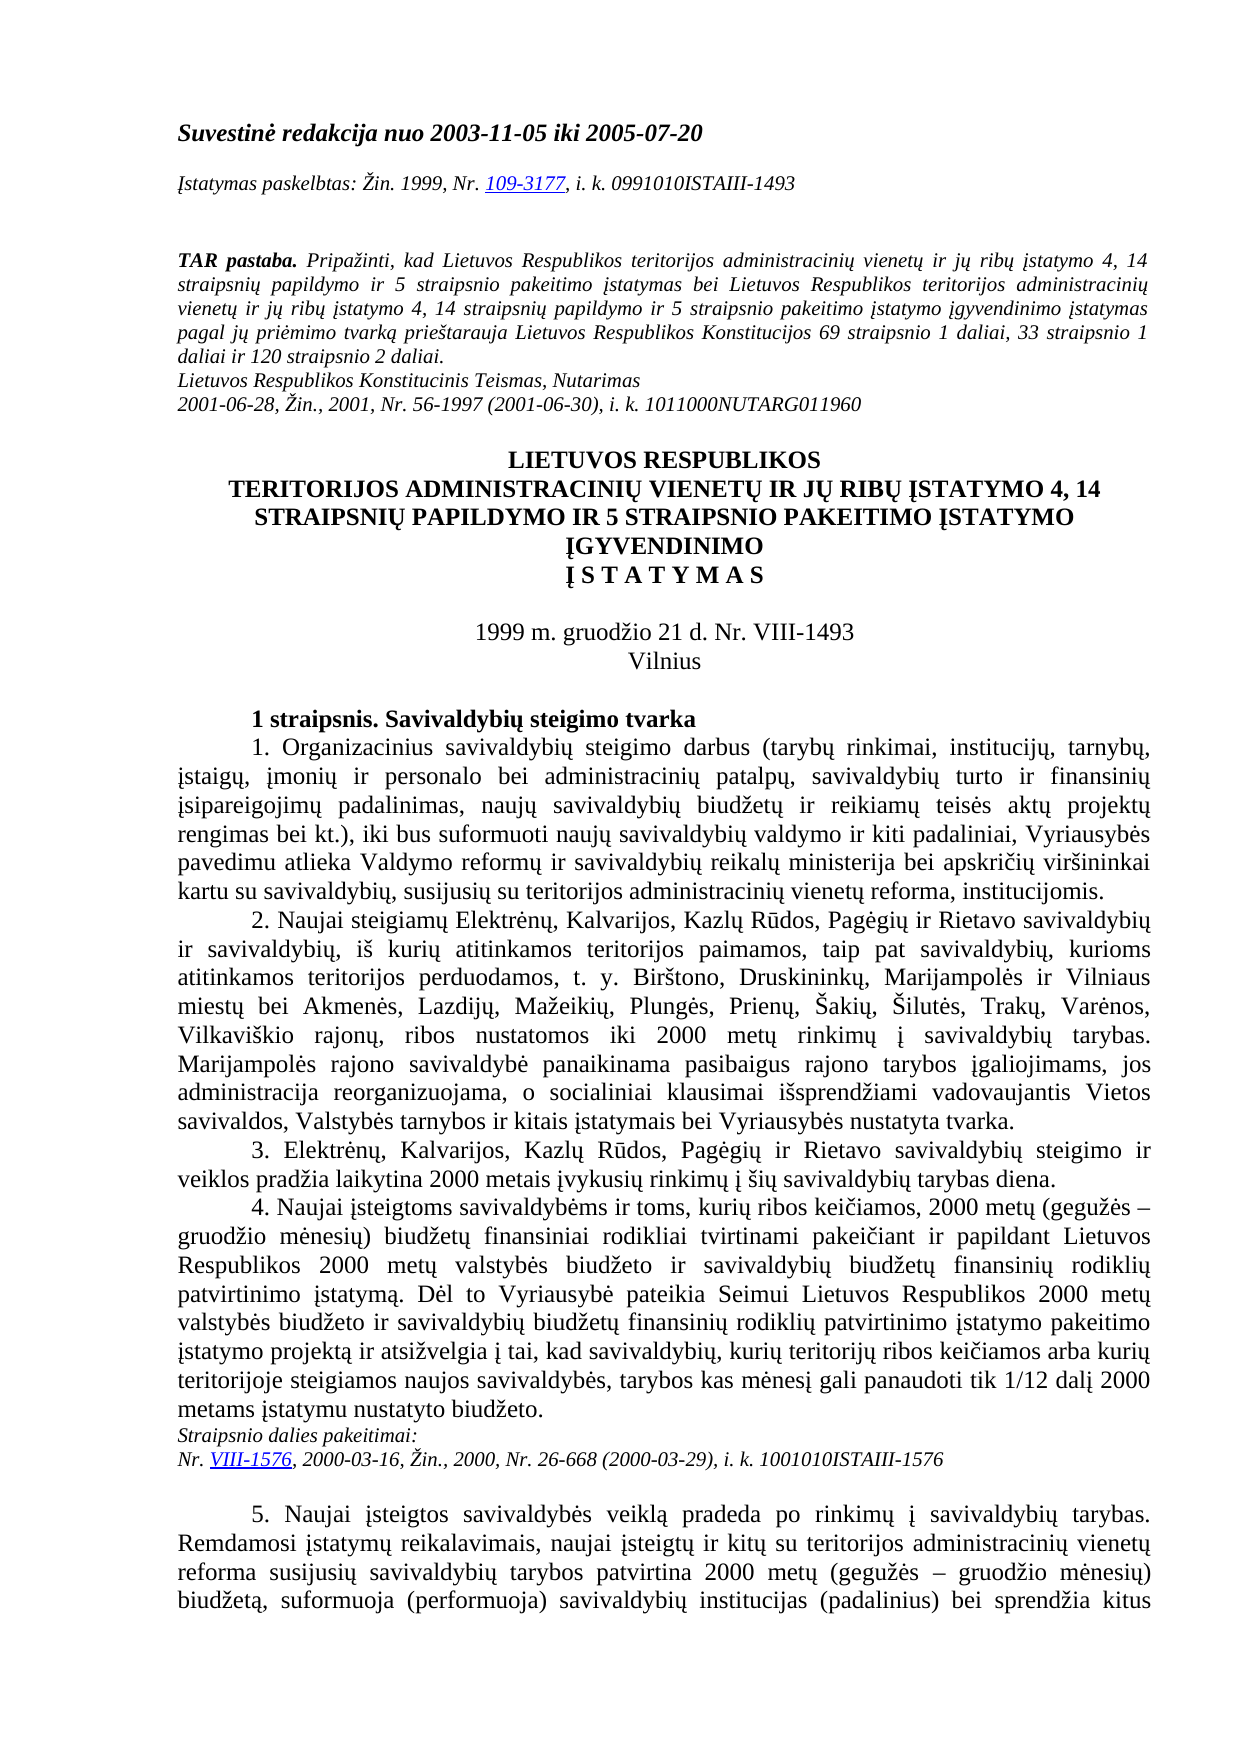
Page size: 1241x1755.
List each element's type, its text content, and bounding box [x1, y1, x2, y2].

text 5. Naujai įsteigtos savivaldybės veiklą pradeda po rinkimų į savivaldybių tarybas. Remdamosi įstatymų reikalavimais, naujai įsteigtų ir kitų su teritorijos administracinių vienetų reforma susijusių savivaldybių tarybos patvirtina 2000 metų (gegužės – gruodžio mėnesių) biudžetą, suformuoja (performuoja) savivaldybių institucijas (padalinius) bei sprendžia kitus [177, 1499, 1152, 1614]
text 2001-06-28, Žin., 2001, Nr. 56-1997 (2001-06-30), i. k. 1011000NUTARG011960 [177, 392, 1152, 416]
text Lietuvos Respublikos Konstitucinis Teismas, Nutarimas [177, 368, 1152, 392]
text Nr. VIII-1576, 2000-03-16, Žin., 2000, Nr. 26-668 (2000-03-29), i. k. 1001010ISTAIII-1576 [177, 1447, 1152, 1471]
text Įstatymas paskelbtas: Žin. 1999, Nr. 109-3177, i. k. 0991010ISTAIII-1493 [177, 171, 1152, 195]
text 1 straipsnis. Savivaldybių steigimo tvarka [177, 704, 1152, 732]
text Į S T A T Y M A S [177, 560, 1152, 589]
text 1999 m. gruodžio 21 d. Nr. VIII-1493 [177, 617, 1152, 646]
text 1. Organizacinius savivaldybių steigimo darbus (tarybų rinkimai, institucijų, tarnybų, įstaigų, įmonių ir personalo bei administracinių patalpų, savivaldybių turto ir finansinių įsipareigojimų padalinimas, naujų savivaldybių biudžetų ir reikiamų teisės aktų projektų rengimas bei kt.), iki bus suformuoti naujų savivaldybių valdymo ir kiti padaliniai, Vyriausybės pavedimu atlieka Valdymo reformų ir savivaldybių reikalų ministerija bei apskričių viršininkai kartu su savivaldybių, susijusių su teritorijos administracinių vienetų reforma, institucijomis. [177, 732, 1152, 905]
text 2. Naujai steigiamų Elektrėnų, Kalvarijos, Kazlų Rūdos, Pagėgių ir Rietavo savivaldybių ir savivaldybių, iš kurių atitinkamos teritorijos paimamos, taip pat savivaldybių, kurioms atitinkamos teritorijos perduodamos, t. y. Birštono, Druskininkų, Marijampolės ir Vilniaus miestų bei Akmenės, Lazdijų, Mažeikių, Plungės, Prienų, Šakių, Šilutės, Trakų, Varėnos, Vilkaviškio rajonų, ribos nustatomos iki 2000 metų rinkimų į savivaldybių tarybas. Marijampolės rajono savivaldybė panaikinama pasibaigus rajono tarybos įgaliojimams, jos administracija reorganizuojama, o socialiniai klausimai išsprendžiami vadovaujantis Vietos savivaldos, Valstybės tarnybos ir kitais įstatymais bei Vyriausybės nustatyta tvarka. [177, 905, 1152, 1135]
text Vilnius [177, 646, 1152, 675]
text TERITORIJOS ADMINISTRACINIŲ VIENETŲ IR JŲ RIBŲ ĮSTATYMO 4, 14 STRAIPSNIŲ PAPILDYMO IR 5 STRAIPSNIO PAKEITIMO ĮSTATYMO ĮGYVENDINIMO [177, 474, 1152, 560]
text Suvestinė redakcija nuo 2003-11-05 iki 2005-07-20 [177, 118, 1152, 147]
text LIETUVOS RESPUBLIKOS [177, 445, 1152, 474]
text TAR pastaba. Pripažinti, kad Lietuvos Respublikos teritorijos administracinių vienetų ir jų ribų įstatymo 4, 14 straipsnių papildymo ir 5 straipsnio pakeitimo įstatymas bei Lietuvos Respublikos teritorijos administracinių vienetų ir jų ribų įstatymo 4, 14 straipsnių papildymo ir 5 straipsnio pakeitimo įstatymo įgyvendinimo įstatymas pagal jų priėmimo tvarką prieštarauja Lietuvos Respublikos Konstitucijos 69 straipsnio 1 daliai, 33 straipsnio 1 daliai ir 120 straipsnio 2 daliai. [177, 248, 1152, 368]
text 3. Elektrėnų, Kalvarijos, Kazlų Rūdos, Pagėgių ir Rietavo savivaldybių steigimo ir veiklos pradžia laikytina 2000 metais įvykusių rinkimų į šių savivaldybių tarybas diena. [177, 1135, 1152, 1192]
text 4. Naujai įsteigtoms savivaldybėms ir toms, kurių ribos keičiamos, 2000 metų (gegužės – gruodžio mėnesių) biudžetų finansiniai rodikliai tvirtinami pakeičiant ir papildant Lietuvos Respublikos 2000 metų valstybės biudžeto ir savivaldybių biudžetų finansinių rodiklių patvirtinimo įstatymą. Dėl to Vyriausybė pateikia Seimui Lietuvos Respublikos 2000 metų valstybės biudžeto ir savivaldybių biudžetų finansinių rodiklių patvirtinimo įstatymo pakeitimo įstatymo projektą ir atsižvelgia į tai, kad savivaldybių, kurių teritorijų ribos keičiamos arba kurių teritorijoje steigiamos naujos savivaldybės, tarybos kas mėnesį gali panaudoti tik 1/12 dalį 2000 metams įstatymu nustatyto biudžeto. [177, 1192, 1152, 1422]
text Straipsnio dalies pakeitimai: [177, 1422, 1152, 1447]
